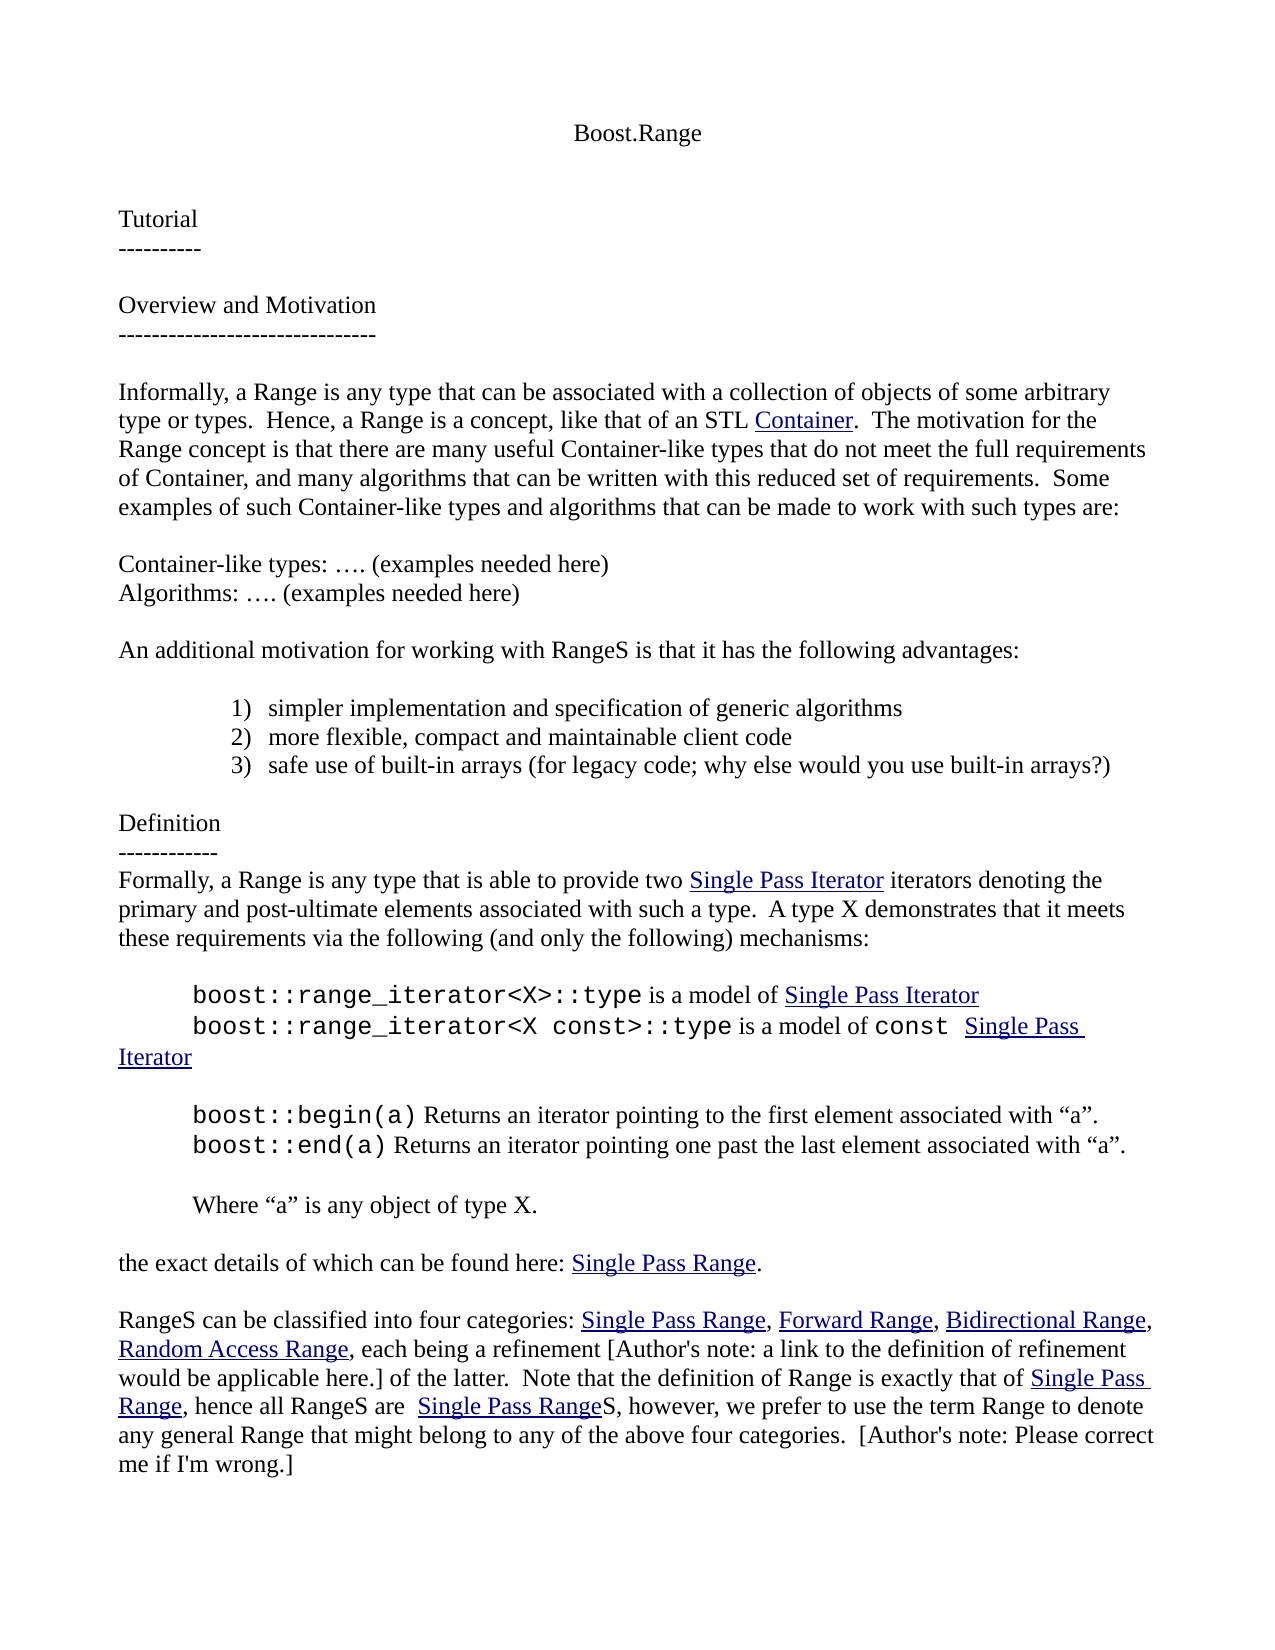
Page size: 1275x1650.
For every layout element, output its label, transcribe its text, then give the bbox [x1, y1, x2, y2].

text RangeS can be classified into four categories: Single Pass Range, Forward Range, Bidirectional Range, Random Access Range, each being a refinement [Author's note: a link to the definition of refinement would be applicable here.] of the latter. Note that the definition of Range is exactly that of Single Pass Range, hence all RangeS are Single Pass RangeS, however, we prefer to use the term Range to denote any general Range that might belong to any of the above four categories. [Author's note: Please correct me if I'm wrong.] [118, 1305, 1157, 1478]
text boost::range_iterator<X const>::type is a model of const Single Pass Iterator [118, 1011, 1157, 1071]
text boost::end(a) Returns an iterator pointing one past the last element associated with “a”. [118, 1131, 1157, 1161]
text boost::begin(a) Returns an iterator pointing to the first element associated with “a”. [118, 1100, 1157, 1131]
text Tutorial [118, 204, 1157, 233]
text Informally, a Range is any type that can be associated with a collection of objects of some arbitrary type or types. Hence, a Range is a concept, like that of an STL Container. The motivation for the Range concept is that there are many useful Container-like types that do not meet the full requirements of Container, and many algorithms that can be written with this reduced set of requirements. Some examples of such Container-like types and algorithms that can be made to work with such types are: [118, 377, 1157, 521]
text Where “a” is any object of type X. [118, 1190, 1157, 1219]
text Overview and Motivation [118, 291, 1157, 319]
text Formally, a Range is any type that is able to provide two Single Pass Iterator iterators denoting the primary and post-ultimate elements associated with such a type. A type X demonstrates that it meets these requirements via the following (and only the following) mechanisms: [118, 866, 1157, 952]
text boost::range_iterator<X>::type is a model of Single Pass Iterator [118, 981, 1157, 1011]
text ---------- [118, 233, 1157, 262]
text Algorithms: …. (examples needed here) [118, 578, 1157, 607]
text the exact details of which can be found here: Single Pass Range. [118, 1248, 1157, 1276]
text Boost.Range [118, 118, 1157, 147]
list simpler implementation and specification of generic algorithms [231, 693, 1157, 722]
text Container-like types: …. (examples needed here) [118, 549, 1157, 578]
text Definition [118, 808, 1157, 837]
text ------------------------------- [118, 319, 1157, 348]
list more flexible, compact and maintainable client code [231, 722, 1157, 751]
text ------------ [118, 837, 1157, 866]
text An additional motivation for working with RangeS is that it has the following advantages: [118, 636, 1157, 664]
list safe use of built-in arrays (for legacy code; why else would you use built-in arrays?) [231, 751, 1157, 779]
